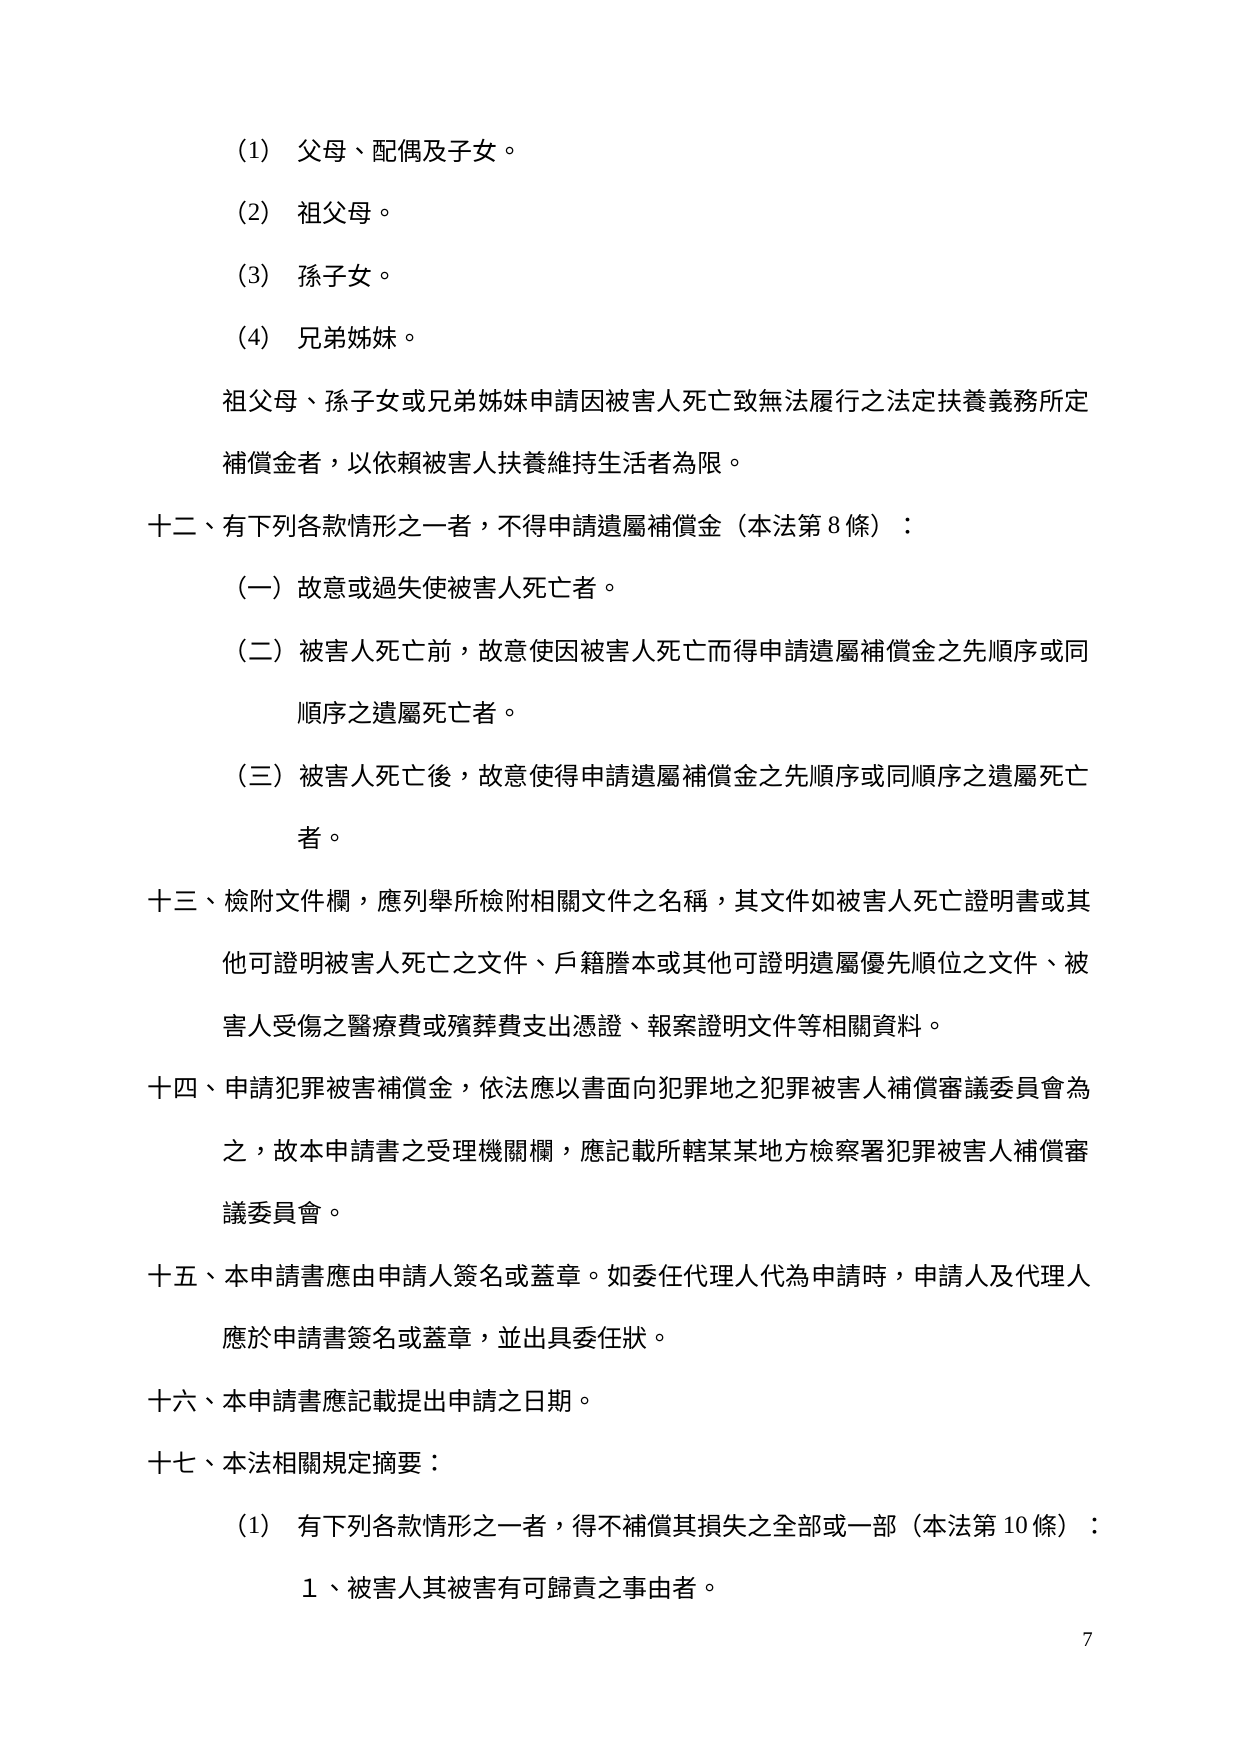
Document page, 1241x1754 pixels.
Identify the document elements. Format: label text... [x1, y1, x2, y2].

text １、被害人其被害有可歸責之事由者。 [223, 1545, 1092, 1608]
list 孫子女。 [223, 233, 1092, 295]
list 祖父母。 [223, 170, 1092, 233]
text （一）故意或過失使被害人死亡者。 [148, 545, 1092, 608]
text 十七、本法相關規定摘要： [148, 1420, 1092, 1483]
list 有下列各款情形之一者，得不補償其損失之全部或一部（本法第10條）： [223, 1483, 1092, 1545]
text （三）被害人死亡後，故意使得申請遺屬補償金之先順序或同順序之遺屬死亡者。 [223, 733, 1092, 858]
text （二）被害人死亡前，故意使因被害人死亡而得申請遺屬補償金之先順序或同順序之遺屬死亡者。 [223, 608, 1092, 733]
text 十四、申請犯罪被害補償金，依法應以書面向犯罪地之犯罪被害人補償審議委員會為之，故本申請書之受理機關欄，應記載所轄某某地方檢察署犯罪被害人補償審議委員會。 [148, 1045, 1092, 1233]
text 十六、本申請書應記載提出申請之日期。 [148, 1358, 1092, 1420]
text 十三、檢附文件欄，應列舉所檢附相關文件之名稱，其文件如被害人死亡證明書或其他可證明被害人死亡之文件、戶籍謄本或其他可證明遺屬優先順位之文件、被害人受傷之醫療費或殯葬費支出憑證、報案證明文件等相關資料。 [148, 858, 1092, 1045]
list 兄弟姊妹。 [223, 295, 1092, 358]
text 祖父母、孫子女或兄弟姊妹申請因被害人死亡致無法履行之法定扶養義務所定補償金者，以依賴被害人扶養維持生活者為限。 [223, 358, 1092, 483]
list 父母、配偶及子女。 [223, 108, 1092, 170]
text 十二、有下列各款情形之一者，不得申請遺屬補償金（本法第8條）： [148, 483, 1092, 545]
text 十五、本申請書應由申請人簽名或蓋章。如委任代理人代為申請時，申請人及代理人應於申請書簽名或蓋章，並出具委任狀。 [148, 1233, 1092, 1358]
